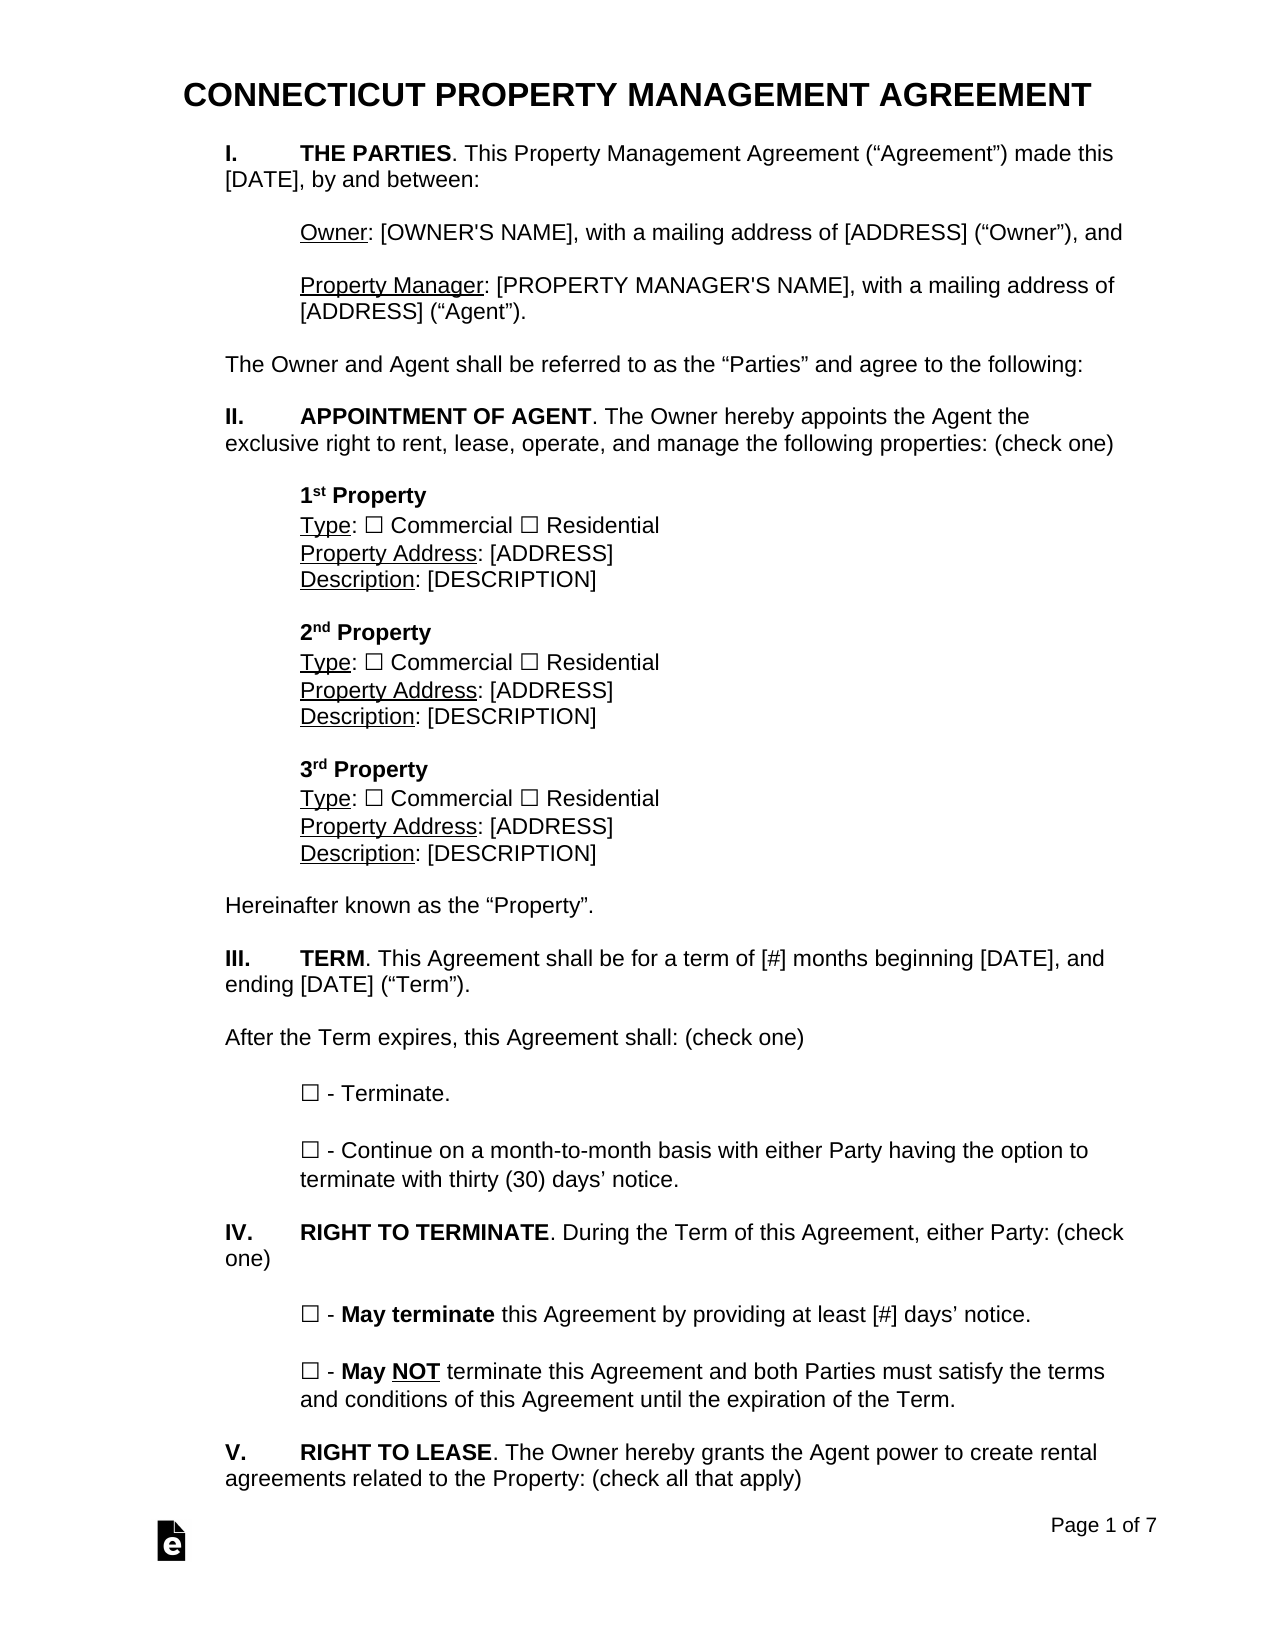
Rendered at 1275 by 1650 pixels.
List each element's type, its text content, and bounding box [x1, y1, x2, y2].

text Hereinafter known as the “Property”. [225, 892, 1125, 919]
list Property Manager: [PROPERTY MANAGER'S NAME], with a mailing address of [ADDRESS] (“Agent”). [300, 272, 1125, 324]
list RIGHT TO TERMINATE. During the Term of this Agreement, either Party: (check one) [225, 1218, 1125, 1271]
text Property Address: [ADDRESS] [300, 540, 1125, 566]
text Type: ☐ Commercial ☐ Residential [300, 782, 1125, 813]
text Type: ☐ Commercial ☐ Residential [300, 645, 1125, 677]
text 1st Property [300, 482, 1125, 509]
list After the Term expires, this Agreement shall: (check one) [225, 1024, 1125, 1051]
text ☐ - Terminate. [300, 1077, 1125, 1108]
list THE PARTIES. This Property Management Agreement (“Agreement”) made this [DATE], by and between: [225, 140, 1125, 192]
text CONNECTICUT PROPERTY MANAGEMENT AGREEMENT [150, 75, 1125, 113]
list Owner: [OWNER'S NAME], with a mailing address of [ADDRESS] (“Owner”), and [300, 219, 1125, 245]
text The Owner and Agent shall be referred to as the “Parties” and agree to the following: [225, 351, 1125, 377]
list ☐ - May NOT terminate this Agreement and both Parties must satisfy the terms and conditions of this Agreement until the expiration of the Term. [300, 1355, 1125, 1413]
list ☐ - May terminate this Agreement by providing at least [#] days’ notice. [300, 1297, 1125, 1329]
text 3rd Property [300, 756, 1125, 782]
text 2nd Property [300, 619, 1125, 645]
text ☐ - Continue on a month-to-month basis with either Party having the option to terminate with thirty (30) days’ notice. [300, 1134, 1125, 1192]
list TERM. This Agreement shall be for a term of [#] months beginning [DATE], and ending [DATE] (“Term”). [225, 945, 1125, 998]
list APPOINTMENT OF AGENT. The Owner hereby appoints the Agent the exclusive right to rent, lease, operate, and manage the following properties: (check one) [225, 403, 1125, 456]
text Type: ☐ Commercial ☐ Residential [300, 509, 1125, 540]
text Description: [DESCRIPTION] [300, 566, 1125, 593]
text Description: [DESCRIPTION] [300, 703, 1125, 729]
text Description: [DESCRIPTION] [300, 840, 1125, 866]
list RIGHT TO LEASE. The Owner hereby grants the Agent power to create rental agreements related to the Property: (check all that apply) [225, 1439, 1125, 1492]
text Property Address: [ADDRESS] [300, 677, 1125, 703]
text Property Address: [ADDRESS] [300, 813, 1125, 840]
